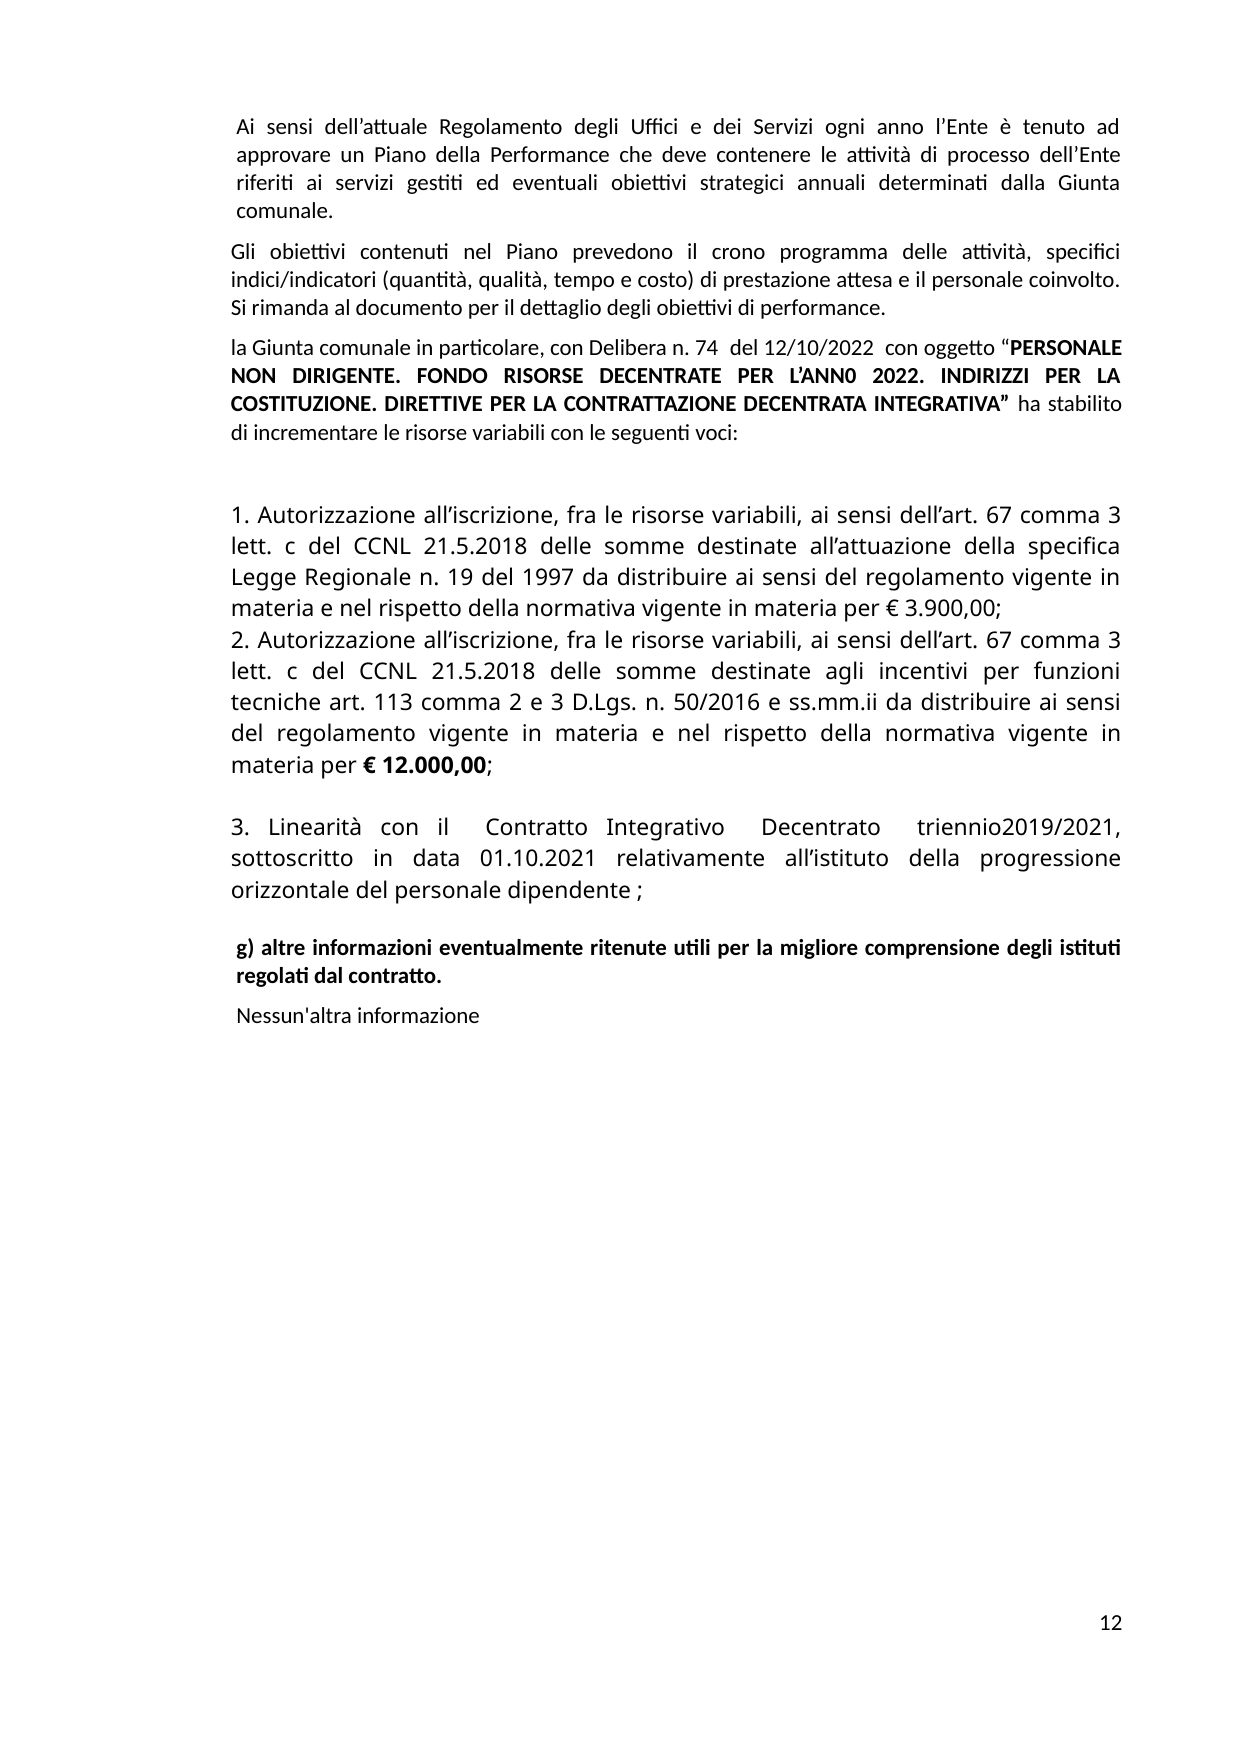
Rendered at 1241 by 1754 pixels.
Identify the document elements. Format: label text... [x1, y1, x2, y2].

list Nessun'altra informazione [236, 1001, 1122, 1029]
text g) altre informazioni eventualmente ritenute utili per la migliore comprensione degli istituti regolati dal contratto. [177, 933, 1122, 989]
text 1. Autorizzazione all’iscrizione, fra le risorse variabili, ai sensi dell’art. 67 comma 3 lett. c del CCNL 21.5.2018 delle somme destinate all’attuazione della specifica Legge Regionale n. 19 del 1997 da distribuire ai sensi del regolamento vigente in materia e nel rispetto della normativa vigente in materia per € 3.900,00; [231, 499, 1122, 624]
list Gli obiettivi contenuti nel Piano prevedono il crono programma delle attività, specifici indici/indicatori (quantità, qualità, tempo e costo) di prestazione attesa e il personale coinvolto. Si rimanda al documento per il dettaglio degli obiettivi di performance. [231, 237, 1122, 321]
text 2. Autorizzazione all’iscrizione, fra le risorse variabili, ai sensi dell’art. 67 comma 3 lett. c del CCNL 21.5.2018 delle somme destinate agli incentivi per funzioni tecniche art. 113 comma 2 e 3 D.Lgs. n. 50/2016 e ss.mm.ii da distribuire ai sensi del regolamento vigente in materia e nel rispetto della normativa vigente in materia per € 12.000,00; [231, 624, 1122, 780]
list Ai sensi dell’attuale Regolamento degli Uffici e dei Servizi ogni anno l’Ente è tenuto ad approvare un Piano della Performance che deve contenere le attività di processo dell’Ente riferiti ai servizi gestiti ed eventuali obiettivi strategici annuali determinati dalla Giunta comunale. [236, 112, 1122, 224]
list la Giunta comunale in particolare, con Delibera n. 74 del 12/10/2022 con oggetto “PERSONALE NON DIRIGENTE. FONDO RISORSE DECENTRATE PER L’ANN0 2022. INDIRIZZI PER LA COSTITUZIONE. DIRETTIVE PER LA CONTRATTAZIONE DECENTRATA INTEGRATIVA” ha stabilito di incrementare le risorse variabili con le seguenti voci: [231, 333, 1122, 446]
text 3. Linearità con il Contratto Integrativo Decentrato triennio2019/2021, sottoscritto in data 01.10.2021 relativamente all’istituto della progressione orizzontale del personale dipendente ; [231, 811, 1122, 905]
